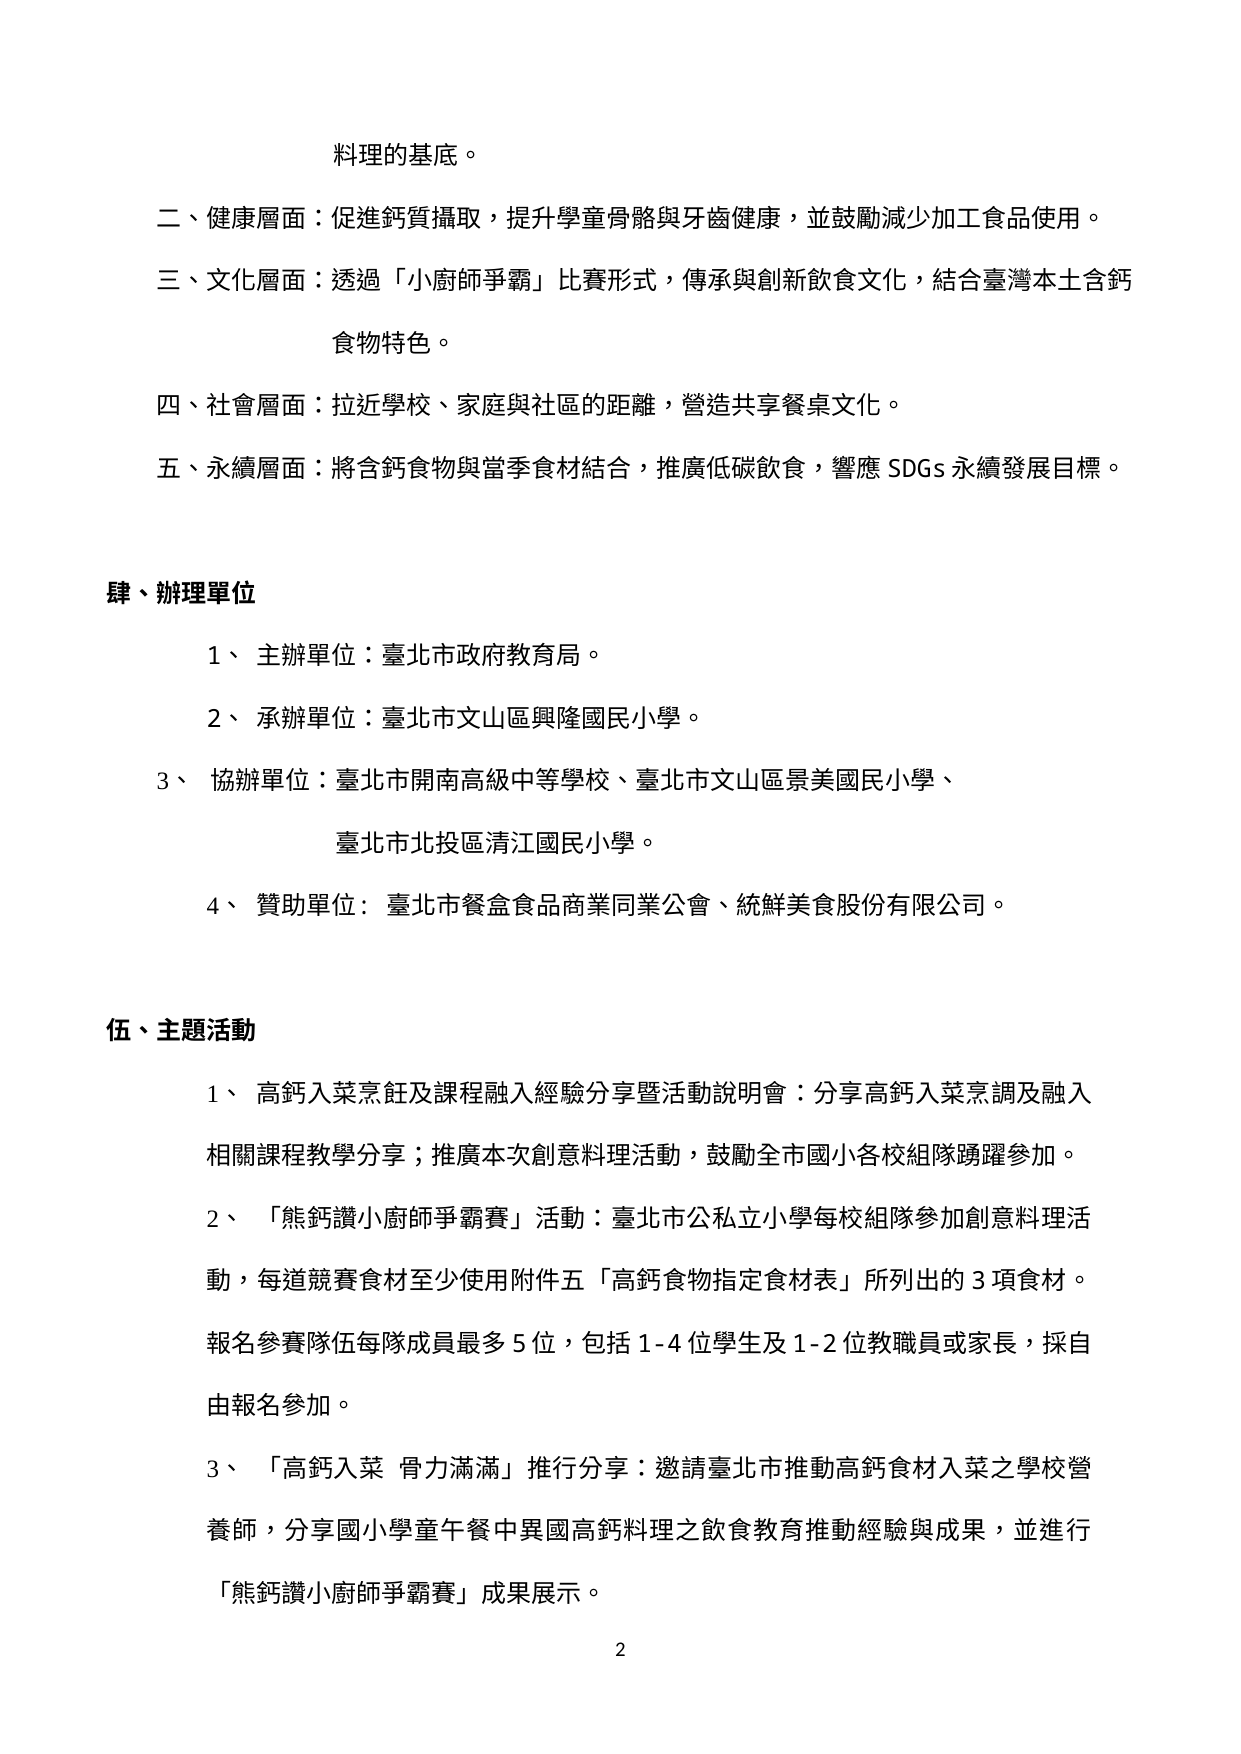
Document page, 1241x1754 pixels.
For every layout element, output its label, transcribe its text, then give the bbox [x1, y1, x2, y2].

list 「高鈣入菜 骨力滿滿」推行分享：邀請臺北市推動高鈣食材入菜之學校營養師，分享國小學童午餐中異國高鈣料理之飲食教育推動經驗與成果，並進行「熊鈣讚小廚師爭霸賽」成果展示。 [206, 1425, 1092, 1612]
text 二、健康層面：促進鈣質攝取，提升學童骨骼與牙齒健康，並鼓勵減少加工食品使用。 [157, 175, 1134, 237]
text 五、永續層面：將含鈣食物與當季食材結合，推廣低碳飲食，響應SDGs永續發展目標。 [157, 425, 1134, 487]
text 三、文化層面：透過「小廚師爭霸」比賽形式，傳承與創新飲食文化，結合臺灣本土含鈣食物特色。 [157, 237, 1134, 362]
text 臺北市北投區清江國民小學。 [210, 800, 1092, 862]
list 承辦單位：臺北市文山區興隆國民小學。 [206, 675, 1092, 737]
text 料理的基底。 [156, 112, 1134, 175]
list 主題活動 [106, 987, 1134, 1050]
list 主辦單位：臺北市政府教育局。 [206, 612, 1092, 675]
list 「熊鈣讚小廚師爭霸賽」活動：臺北市公私立小學每校組隊參加創意料理活動，每道競賽食材至少使用附件五「高鈣食物指定食材表」所列出的3項食材。報名參賽隊伍每隊成員最多5位，包括1-4位學生及1-2位教職員或家長，採自由報名參加。 [206, 1175, 1092, 1425]
text 四、社會層面：拉近學校、家庭與社區的距離，營造共享餐桌文化。 [157, 362, 1134, 425]
list 高鈣入菜烹飪及課程融入經驗分享暨活動說明會：分享高鈣入菜烹調及融入相關課程教學分享；推廣本次創意料理活動，鼓勵全市國小各校組隊踴躍參加。 [206, 1050, 1092, 1175]
list 贊助單位: 臺北市餐盒食品商業同業公會、統鮮美食股份有限公司。 [206, 862, 1125, 925]
list 辦理單位 [106, 550, 1134, 612]
list 協辦單位：臺北市開南高級中等學校、臺北市文山區景美國民小學、 [156, 737, 1092, 800]
